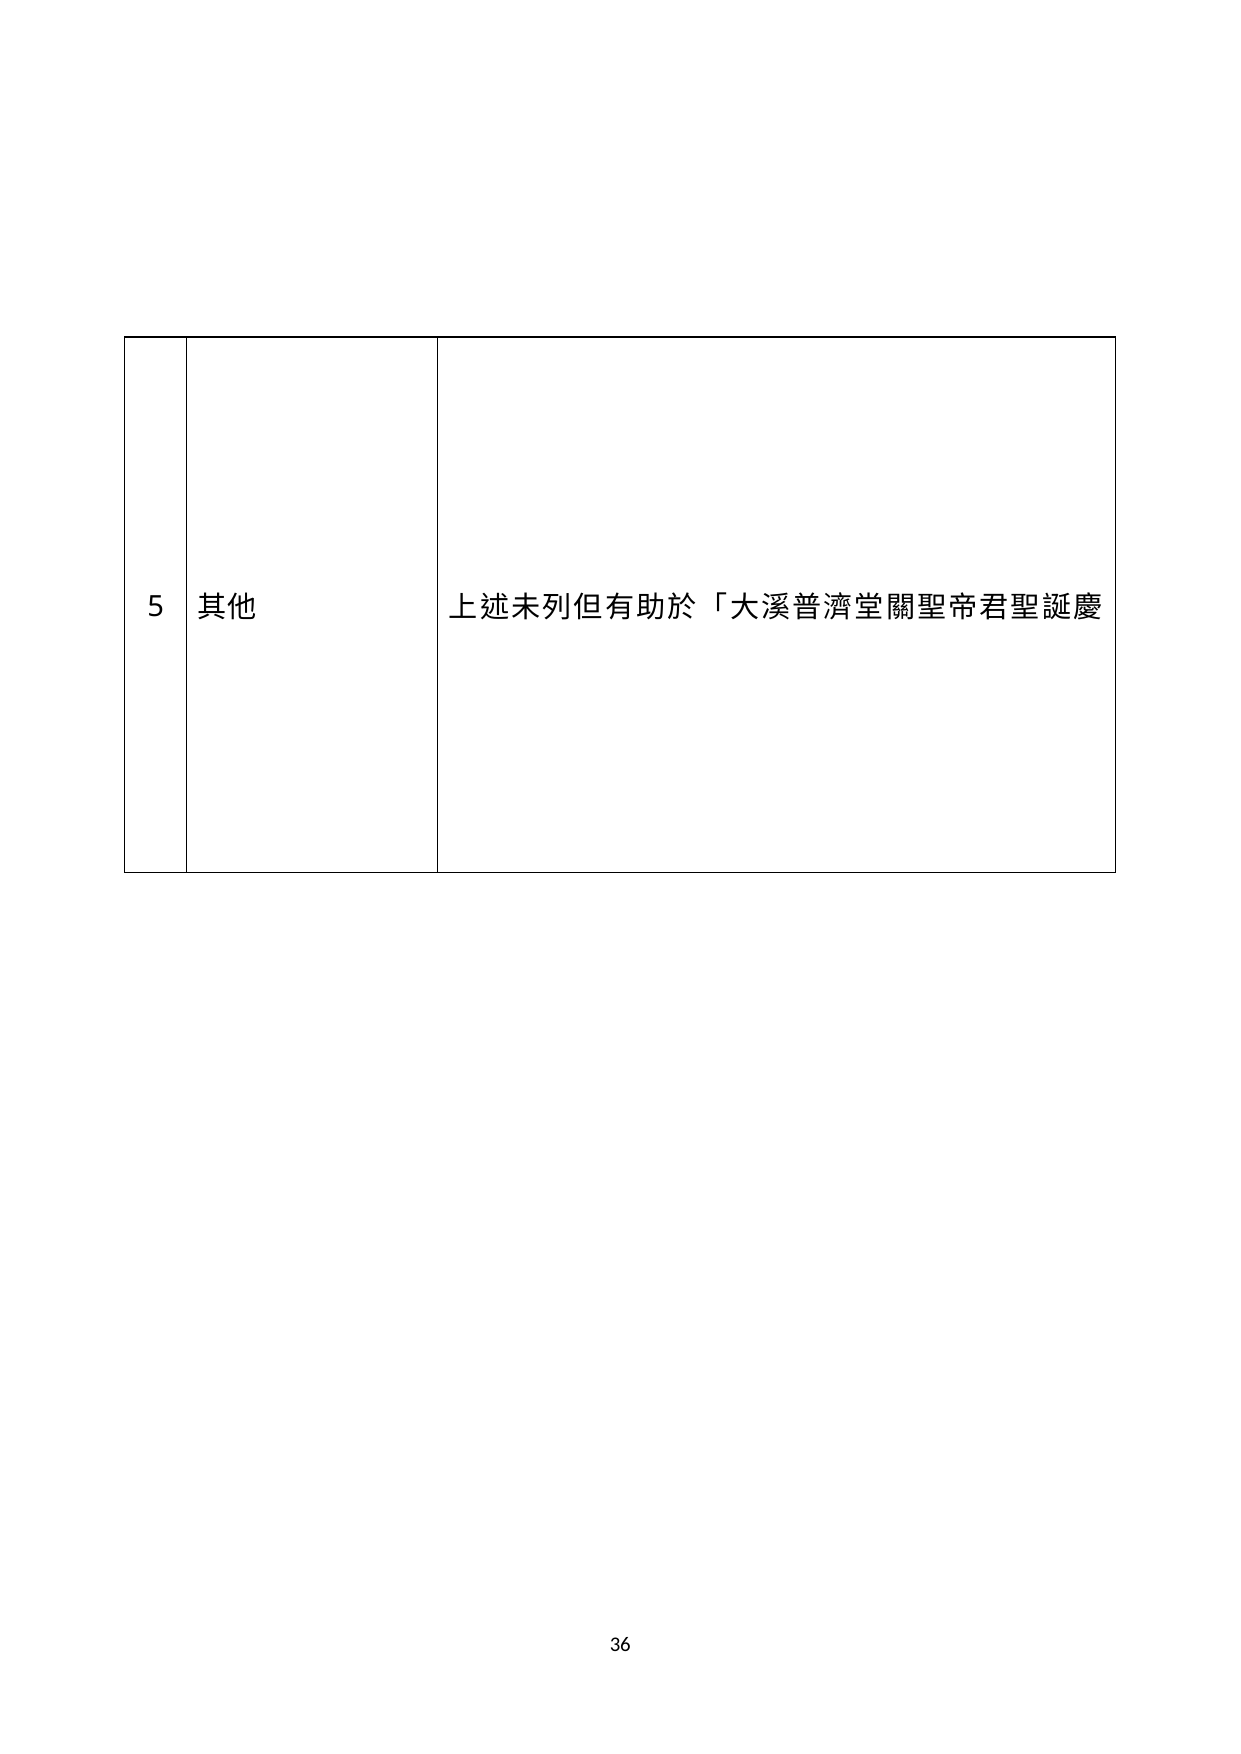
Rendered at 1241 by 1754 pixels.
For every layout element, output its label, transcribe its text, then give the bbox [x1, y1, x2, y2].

table_cell 其他 [187, 338, 437, 872]
table_cell 5 [125, 338, 186, 872]
table_cell 上述未列但有助於「大溪普濟堂關聖帝君聖誕慶 [438, 338, 1115, 872]
